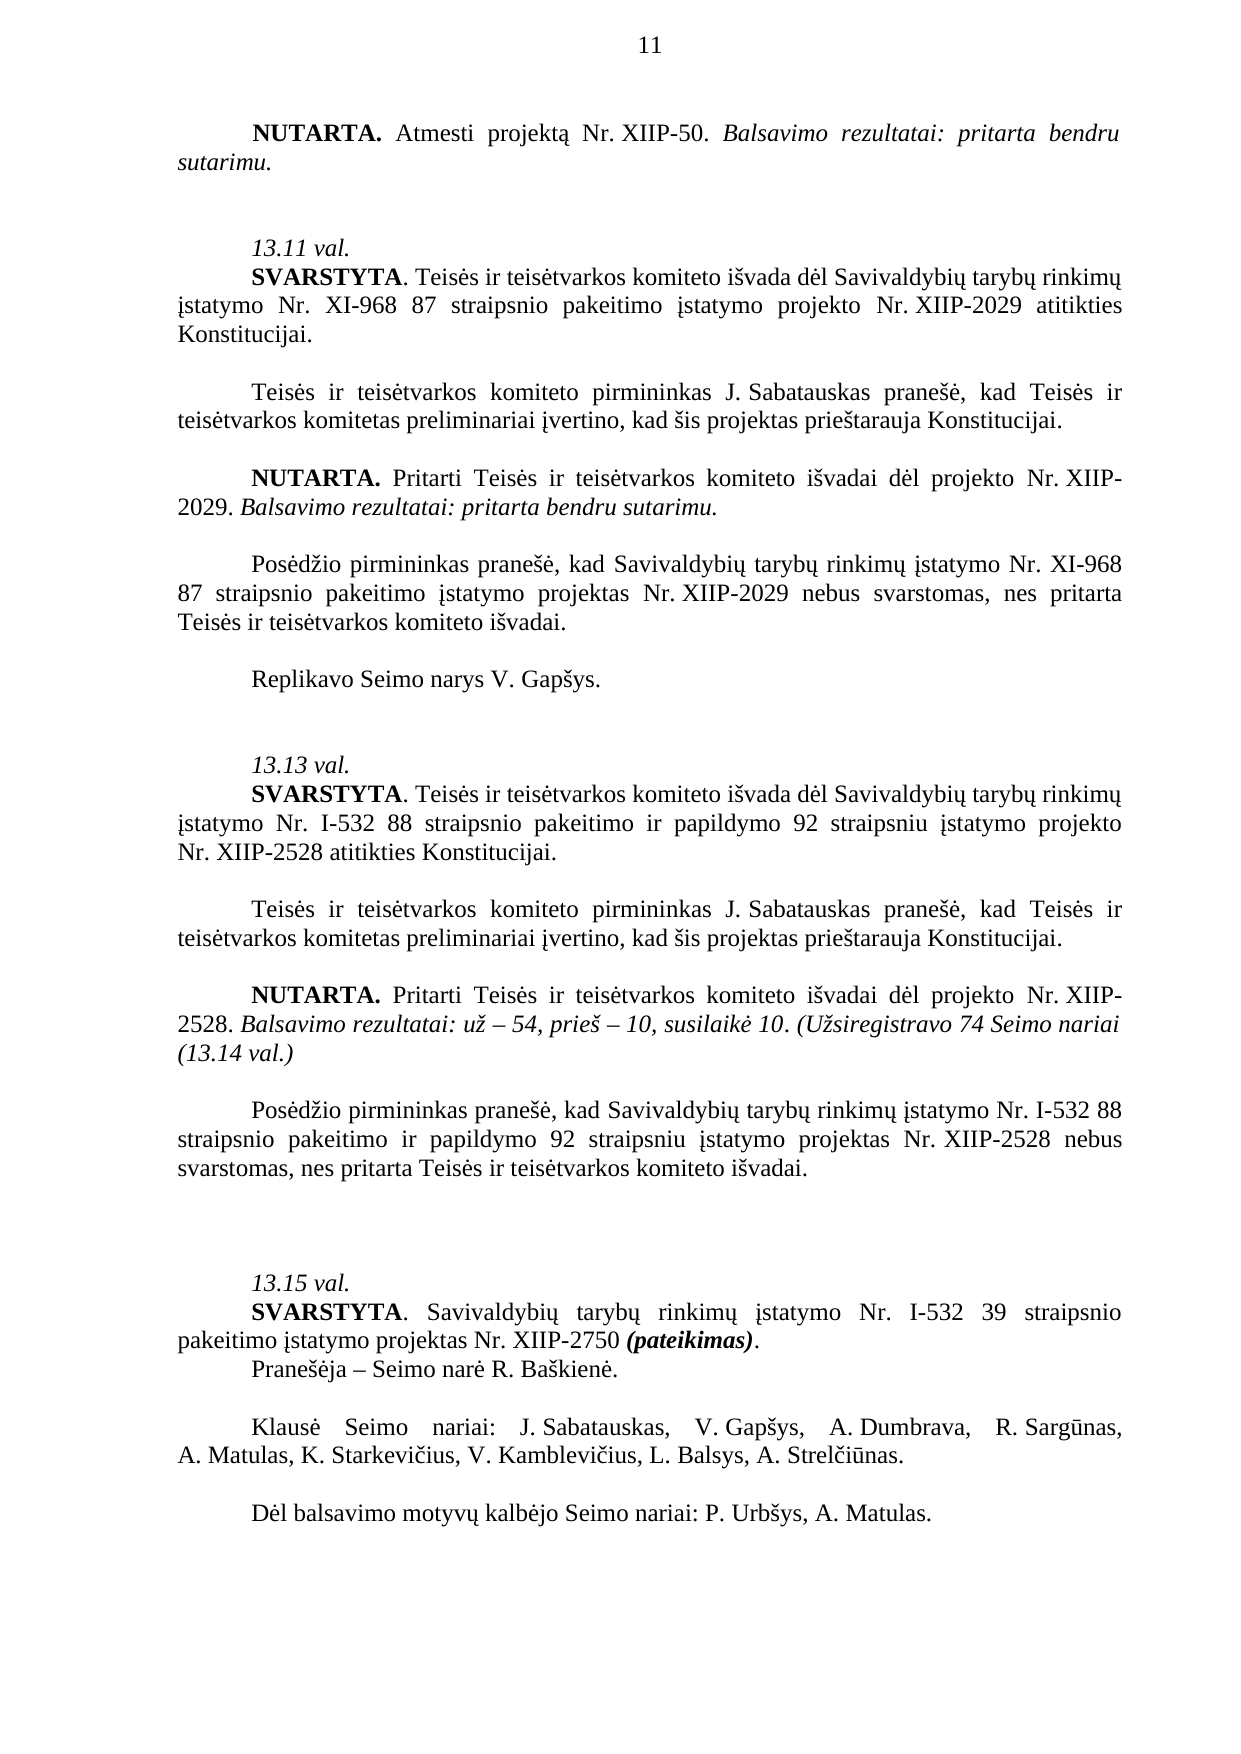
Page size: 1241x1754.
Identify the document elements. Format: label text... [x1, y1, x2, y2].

text SVARSTYTA. Savivaldybių tarybų rinkimų įstatymo Nr. I-532 39 straipsnio pakeitimo įstatymo projektas Nr. XIIP-2750 (pateikimas). [177, 1297, 1122, 1354]
text Teisės ir teisėtvarkos komiteto pirmininkas J. Sabatauskas pranešė, kad Teisės ir teisėtvarkos komitetas preliminariai įvertino, kad šis projektas prieštarauja Konstitucijai. [177, 377, 1122, 434]
text Replikavo Seimo narys V. Gapšys. [177, 664, 1122, 693]
text SVARSTYTA. Teisės ir teisėtvarkos komiteto išvada dėl Savivaldybių tarybų rinkimų įstatymo Nr. I-532 88 straipsnio pakeitimo ir papildymo 92 straipsniu įstatymo projekto Nr. XIIP-2528 atitikties Konstitucijai. [177, 779, 1122, 866]
text SVARSTYTA. Teisės ir teisėtvarkos komiteto išvada dėl Savivaldybių tarybų rinkimų įstatymo Nr. XI-968 87 straipsnio pakeitimo įstatymo projekto Nr. XIIP-2029 atitikties Konstitucijai. [177, 262, 1122, 348]
text 13.13 val. [177, 751, 1122, 779]
text Posėdžio pirmininkas pranešė, kad Savivaldybių tarybų rinkimų įstatymo Nr. XI-968 87 straipsnio pakeitimo įstatymo projektas Nr. XIIP-2029 nebus svarstomas, nes pritarta Teisės ir teisėtvarkos komiteto išvadai. [177, 549, 1122, 636]
text 13.11 val. [177, 233, 1122, 262]
text Teisės ir teisėtvarkos komiteto pirmininkas J. Sabatauskas pranešė, kad Teisės ir teisėtvarkos komitetas preliminariai įvertino, kad šis projektas prieštarauja Konstitucijai. [177, 894, 1122, 952]
text Posėdžio pirmininkas pranešė, kad Savivaldybių tarybų rinkimų įstatymo Nr. I-532 88 straipsnio pakeitimo ir papildymo 92 straipsniu įstatymo projektas Nr. XIIP-2528 nebus svarstomas, nes pritarta Teisės ir teisėtvarkos komiteto išvadai. [177, 1096, 1122, 1182]
text NUTARTA. Pritarti Teisės ir teisėtvarkos komiteto išvadai dėl projekto Nr. XIIP-2029. Balsavimo rezultatai: pritarta bendru sutarimu. [177, 463, 1122, 521]
text NUTARTA. Atmesti projektą Nr. XIIP-50. Balsavimo rezultatai: pritarta bendru sutarimu. [177, 118, 1122, 176]
text 13.15 val. [177, 1268, 1122, 1297]
text Dėl balsavimo motyvų kalbėjo Seimo nariai: P. Urbšys, A. Matulas. [177, 1498, 1122, 1527]
text NUTARTA. Pritarti Teisės ir teisėtvarkos komiteto išvadai dėl projekto Nr. XIIP-2528. Balsavimo rezultatai: už – 54, prieš – 10, susilaikė 10. (Užsiregistravo 74 Seimo nariai (13.14 val.) [177, 981, 1122, 1067]
text Pranešėja – Seimo narė R. Baškienė. [177, 1354, 1122, 1383]
text Klausė Seimo nariai: J. Sabatauskas, V. Gapšys, A. Dumbrava, R. Sargūnas, A. Matulas, K. Starkevičius, V. Kamblevičius, L. Balsys, A. Strelčiūnas. [177, 1412, 1122, 1469]
